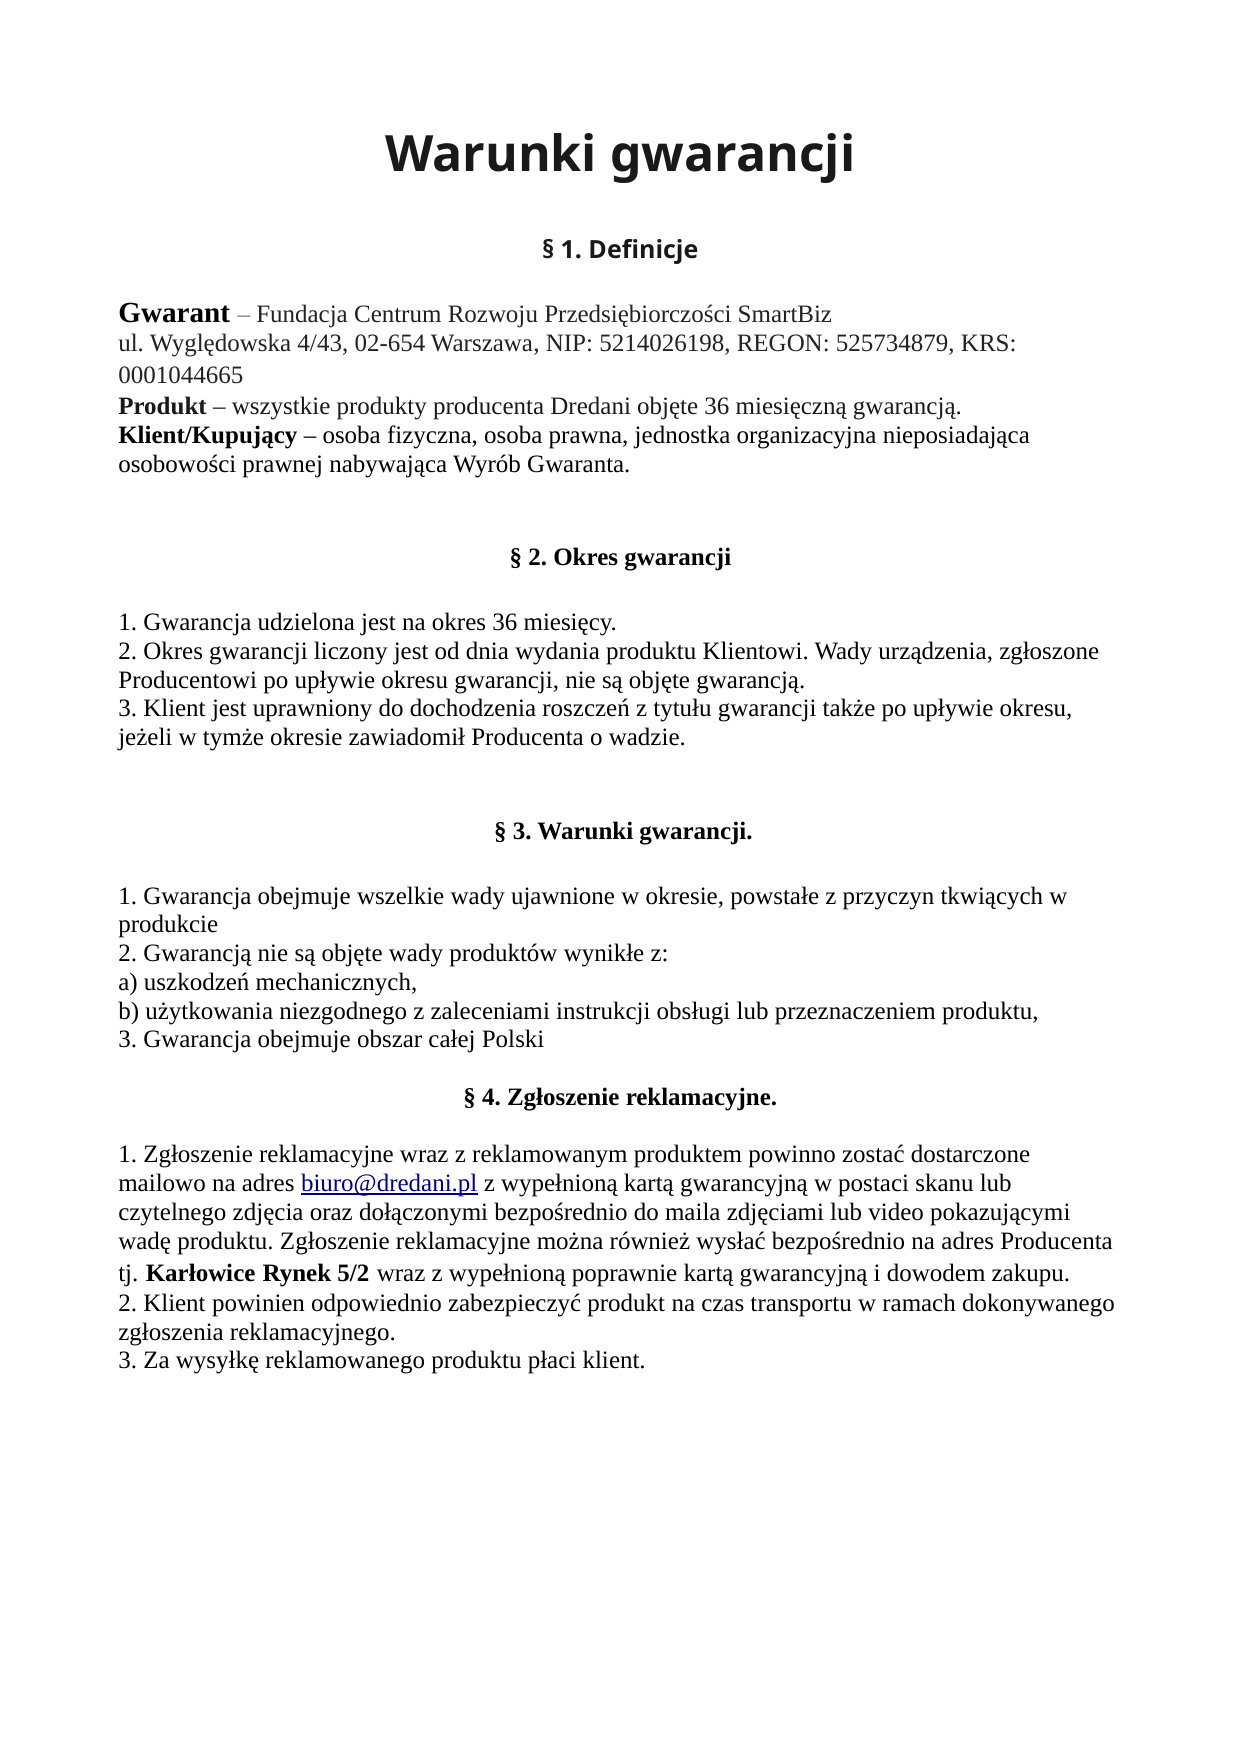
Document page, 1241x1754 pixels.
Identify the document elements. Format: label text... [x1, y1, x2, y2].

text Produkt – wszystkie produkty producenta Dredani objęte 36 miesięczną gwarancją. [118, 391, 1122, 420]
text 1. Gwarancja udzielona jest na okres 36 miesięcy. [118, 607, 1122, 636]
text § 4. Zgłoszenie reklamacyjne. [118, 1082, 1122, 1111]
text 3. Za wysyłkę reklamowanego produktu płaci klient. [118, 1346, 1122, 1374]
subtitle Warunki gwarancji [118, 118, 1122, 186]
text § 2. Okres gwarancji [118, 542, 1122, 571]
text § 3. Warunki gwarancji. [118, 816, 1122, 844]
text 1. Zgłoszenie reklamacyjne wraz z reklamowanym produktem powinno zostać dostarczone mailowo na adres biuro@dredani.pl z wypełnioną kartą gwarancyjną w postaci skanu lub czytelnego zdjęcia oraz dołączonymi bezpośrednio do maila zdjęciami lub video pokazującymi wadę produktu. Zgłoszenie reklamacyjne można również wysłać bezpośrednio na adres Producenta tj. Karłowice Rynek 5/2 wraz z wypełnioną poprawnie kartą gwarancyjną i dowodem zakupu. [118, 1139, 1122, 1288]
text b) użytkowania niezgodnego z zaleceniami instrukcji obsługi lub przeznaczeniem produktu, [118, 996, 1122, 1024]
text 1. Gwarancja obejmuje wszelkie wady ujawnione w okresie, powstałe z przyczyn tkwiących w produkcie [118, 881, 1122, 938]
text a) uszkodzeń mechanicznych, [118, 967, 1122, 996]
text 3. Gwarancja obejmuje obszar całej Polski [118, 1024, 1122, 1053]
text Klient/Kupujący – osoba fizyczna, osoba prawna, jednostka organizacyjna nieposiadająca osobowości prawnej nabywająca Wyrób Gwaranta. [118, 420, 1122, 477]
text § 1. Definicje [118, 232, 1122, 266]
text 2. Klient powinien odpowiednio zabezpieczyć produkt na czas transportu w ramach dokonywanego zgłoszenia reklamacyjnego. [118, 1288, 1122, 1346]
text 2. Gwarancją nie są objęte wady produktów wynikłe z: [118, 938, 1122, 967]
text 2. Okres gwarancji liczony jest od dnia wydania produktu Klientowi. Wady urządzenia, zgłoszone Producentowi po upływie okresu gwarancji, nie są objęte gwarancją. [118, 636, 1122, 693]
text 3. Klient jest uprawniony do dochodzenia roszczeń z tytułu gwarancji także po upływie okresu, jeżeli w tymże okresie zawiadomił Producenta o wadzie. [118, 693, 1122, 751]
text Gwarant – Fundacja Centrum Rozwoju Przedsiębiorczości SmartBiz ul. Wyględowska 4/43, 02-654 Warszawa, NIP: 5214026198, REGON: 525734879, KRS: 0001044665 [118, 295, 1122, 391]
